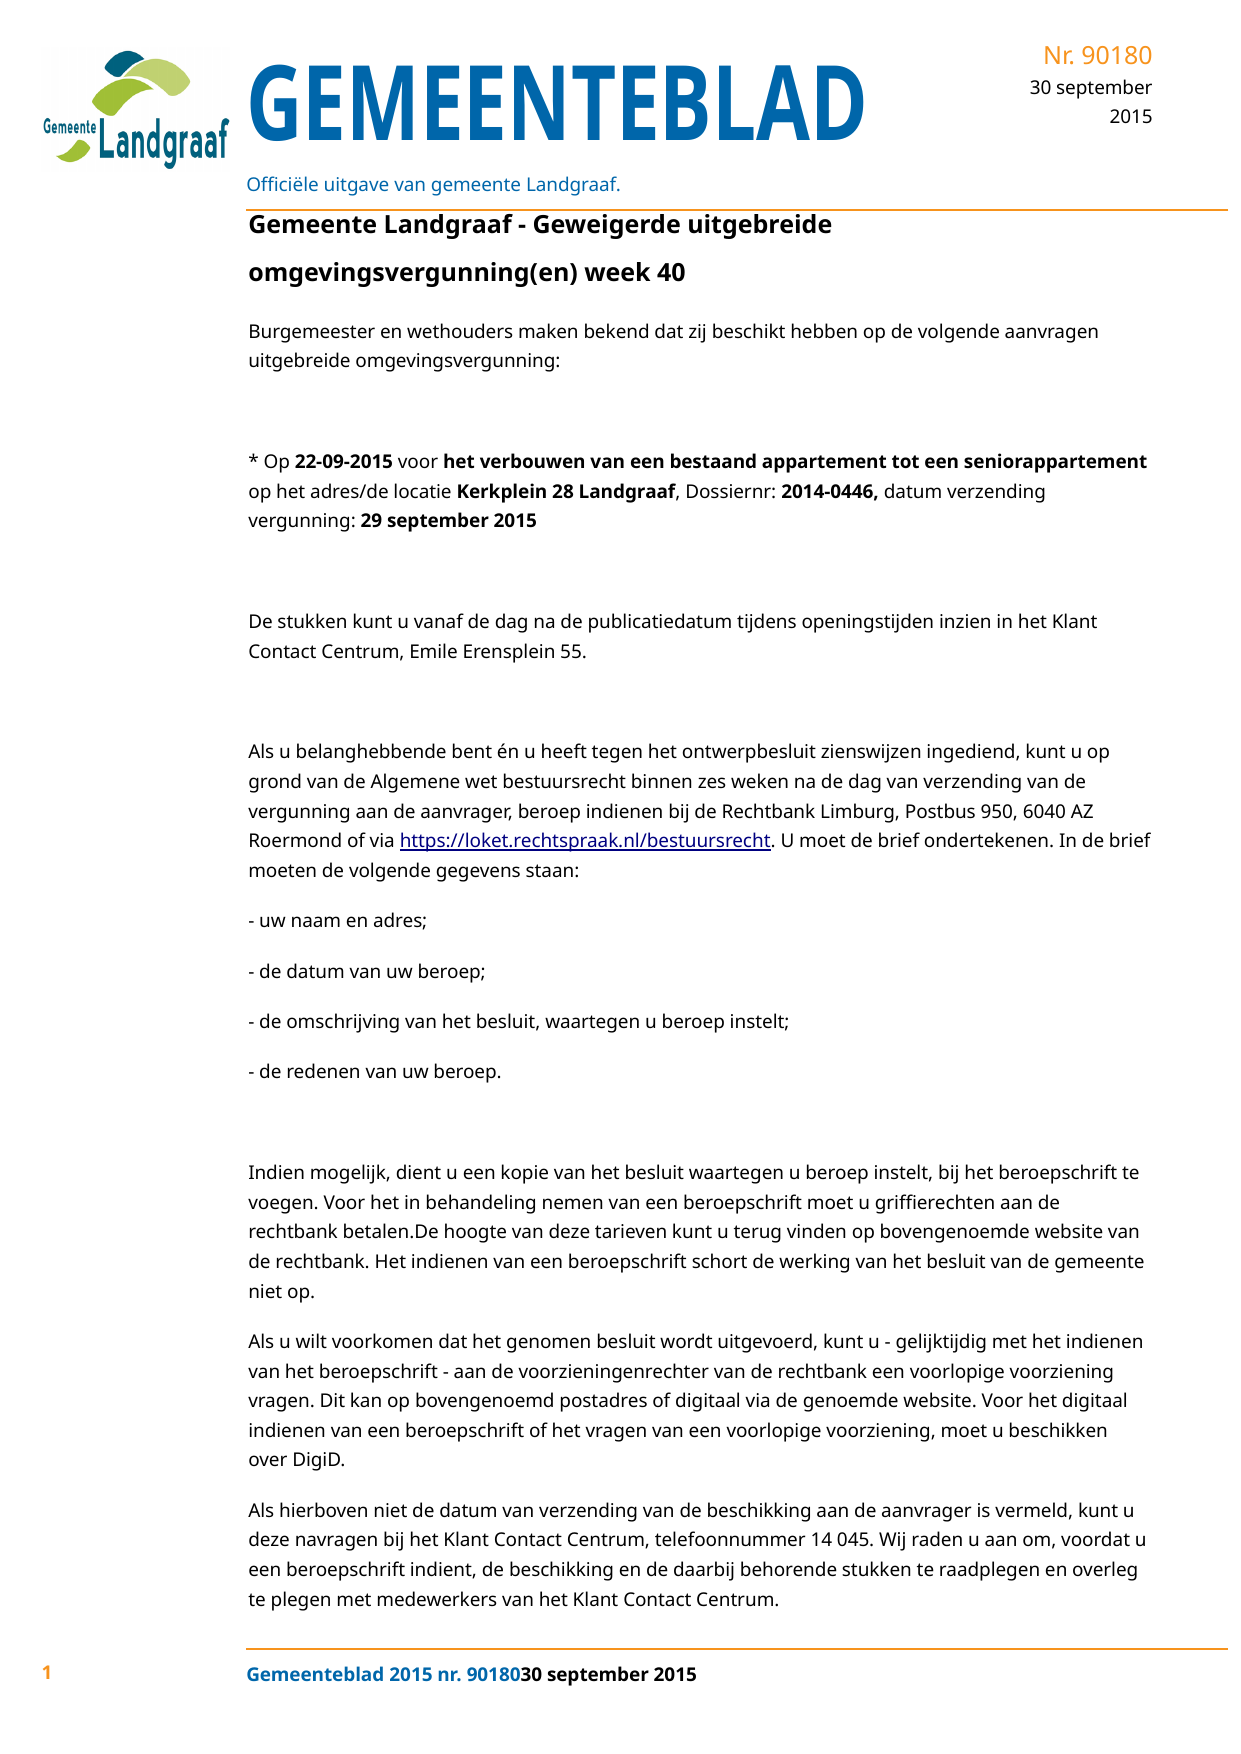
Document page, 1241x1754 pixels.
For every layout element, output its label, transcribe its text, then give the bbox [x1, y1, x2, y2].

text - de redenen van uw beroep. [248, 1059, 1152, 1084]
text - de omschrijving van het besluit, waartegen u beroep instelt; [248, 1008, 1152, 1034]
text - de datum van uw beroep; [248, 958, 1152, 984]
text Burgemeester en wethouders maken bekend dat zij beschikt hebben op de volgende aanvragen uitgebreide omgevingsvergunning: [248, 318, 1152, 373]
text - uw naam en adres; [248, 907, 1152, 933]
text * Op 22-09-2015 voor het verbouwen van een bestaand appartement tot een seniorappartement op het adres/de locatie Kerkplein 28 Landgraaf, Dossiernr: 2014-0446, datum verzending vergunning: 29 september 2015 [248, 448, 1152, 533]
text Als u belanghebbende bent én u heeft tegen het ontwerpbesluit zienswijzen ingediend, kunt u op grond van de Algemene wet bestuursrecht binnen zes weken na de dag van verzending van de vergunning aan de aanvrager, beroep indienen bij de Rechtbank Limburg, Postbus 950, 6040 AZ Roermond of via https://loket.rechtspraak.nl/bestuursrecht. U moet de brief ondertekenen. In de brief moeten de volgende gegevens staan: [248, 739, 1152, 883]
text Gemeente Landgraaf - Geweigerde uitgebreide omgevingsvergunning(en) week 40 [248, 211, 1152, 288]
picture [41, 47, 231, 172]
text Als hierboven niet de datum van verzending van de beschikking aan de aanvrager is vermeld, kunt u deze navragen bij het Klant Contact Centrum, telefoonnummer 14 045. Wij raden u aan om, voordat u een beroepschrift indient, de beschikking en de daarbij behorende stukken te raadplegen en overleg te plegen met medewerkers van het Klant Contact Centrum. [248, 1497, 1152, 1612]
text De stukken kunt u vanaf de dag na de publicatiedatum tijdens openingstijden inzien in het Klant Contact Centrum, Emile Erensplein 55. [248, 608, 1152, 664]
text Als u wilt voorkomen dat het genomen besluit wordt uitgevoerd, kunt u - gelijktijdig met het indienen van het beroepschrift - aan de voorzieningenrechter van de rechtbank een voorlopige voorziening vragen. Dit kan op bovengenoemd postadres of digitaal via de genoemde website. Voor het digitaal indienen van een beroepschrift of het vragen van een voorlopige voorziening, moet u beschikken over DigiD. [248, 1328, 1152, 1472]
text Indien mogelijk, dient u een kopie van het besluit waartegen u beroep instelt, bij het beroepschrift te voegen. Voor het in behandeling nemen van een beroepschrift moet u griffierechten aan de rechtbank betalen.De hoogte van deze tarieven kunt u terug vinden op bovengenoemde website van de rechtbank. Het indienen van een beroepschrift schort de werking van het besluit van de gemeente niet op. [248, 1159, 1152, 1304]
